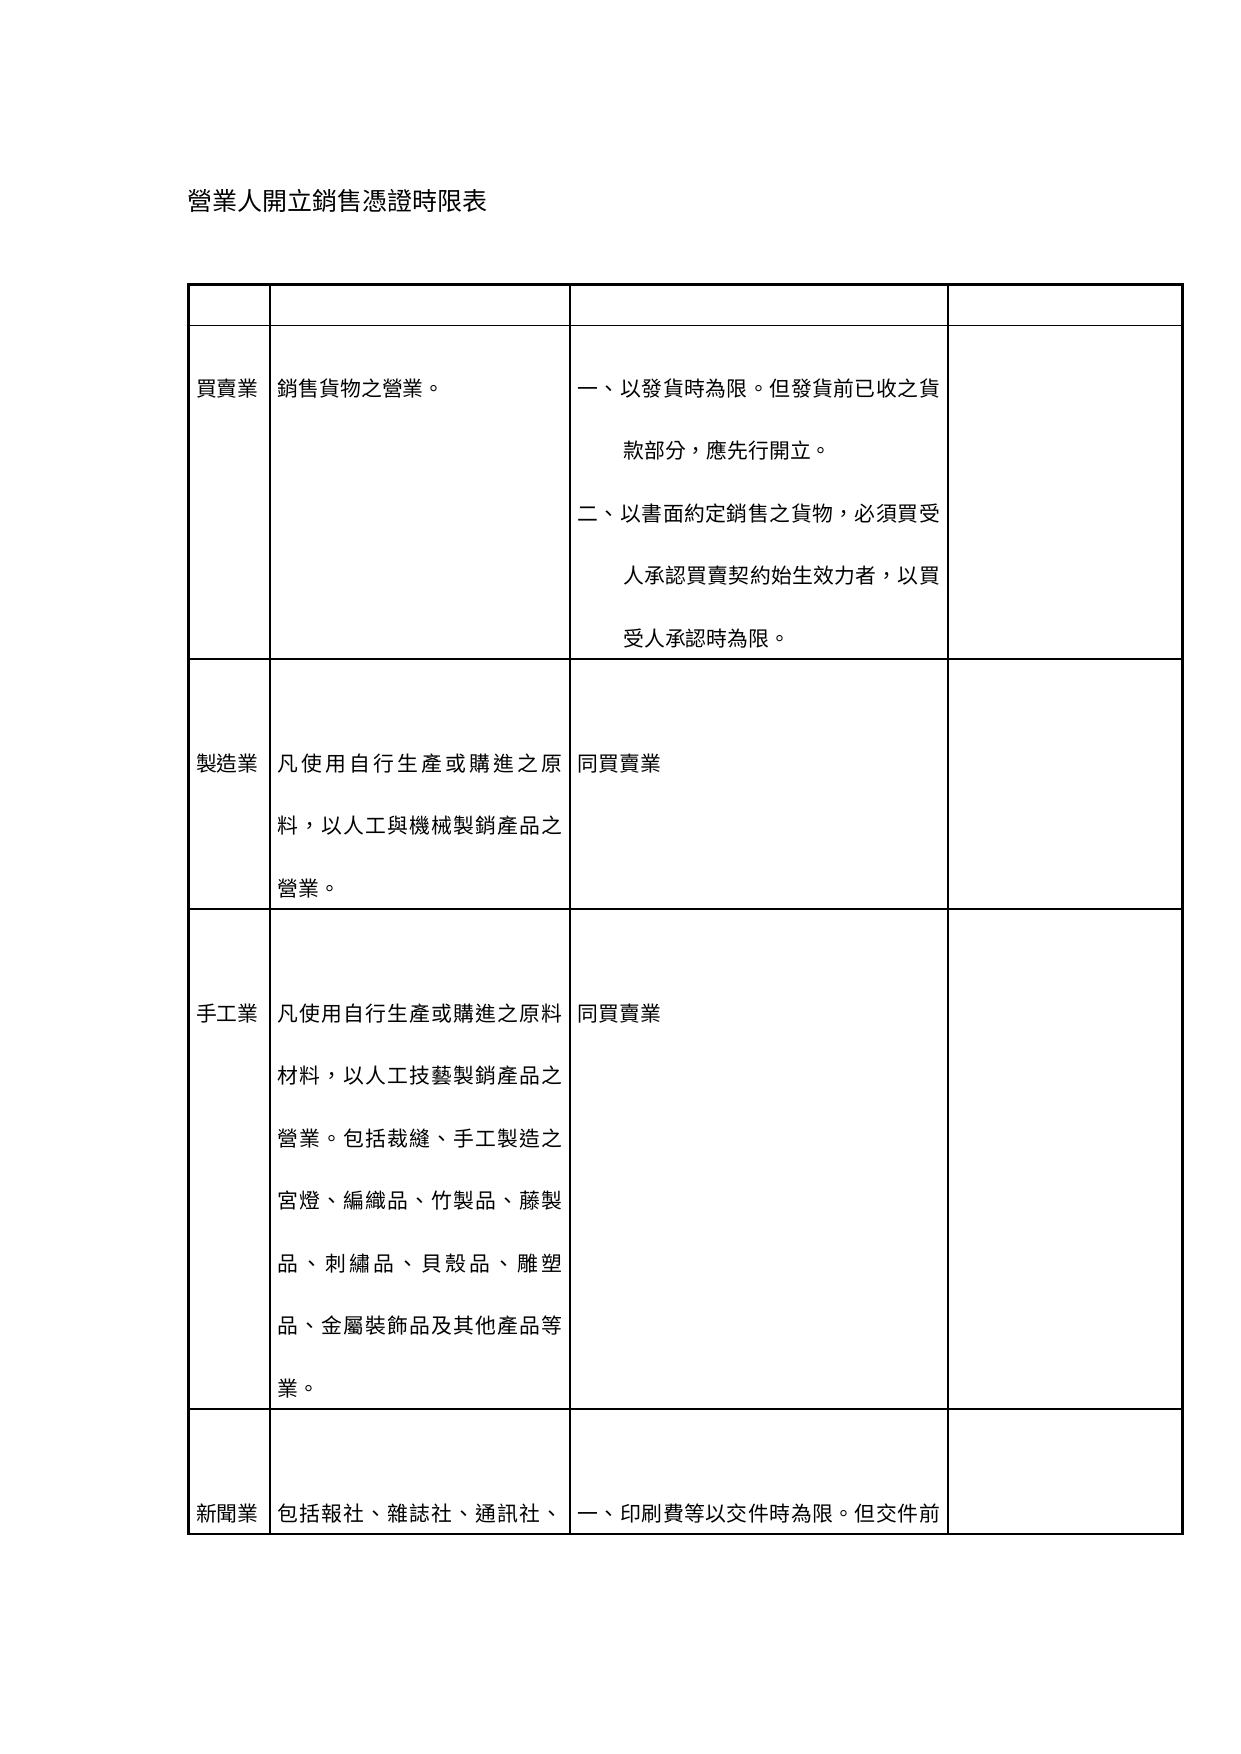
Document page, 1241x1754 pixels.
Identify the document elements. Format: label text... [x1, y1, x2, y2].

table_cell 製造業 [190, 660, 269, 908]
table_cell 買賣業 [190, 326, 269, 658]
table_cell 一、印刷費等以交件時為限。但交件前 [571, 1410, 947, 1533]
table_cell 一、以發貨時為限。但發貨前已收之貨款部分，應先行開立。 二、以書面約定銷售之貨物，必須買受人承認買賣契約始生效力者，以買受人承認時為限。 [571, 326, 947, 658]
table_cell 新聞業 [190, 1410, 269, 1533]
table_cell 凡使用自行生產或購進之原料，以人工與機械製銷產品之營業。 [271, 660, 569, 908]
table_cell [949, 660, 1181, 908]
table_cell 銷售貨物之營業。 [271, 326, 569, 658]
table_header 範圍 [271, 286, 569, 324]
table_cell [949, 1410, 1181, 1533]
table_cell 手工業 [190, 910, 269, 1408]
table_cell [949, 326, 1181, 658]
table_cell [949, 910, 1181, 1408]
table_header 開立憑證時限 [571, 286, 947, 324]
table_header 特別規定 [949, 286, 1181, 324]
table_header 業別 [190, 286, 269, 324]
text 營業人開立銷售憑證時限表 [187, 158, 1053, 221]
table_cell 同買賣業 [571, 660, 947, 908]
table_cell 包括報社、雜誌社、通訊社、 [271, 1410, 569, 1533]
table_cell 凡使用自行生產或購進之原料材料，以人工技藝製銷產品之營業。包括裁縫、手工製造之宮燈、編織品、竹製品、藤製品、刺繡品、貝殼品、雕塑品、金屬裝飾品及其他產品等業。 [271, 910, 569, 1408]
table_cell 同買賣業 [571, 910, 947, 1408]
